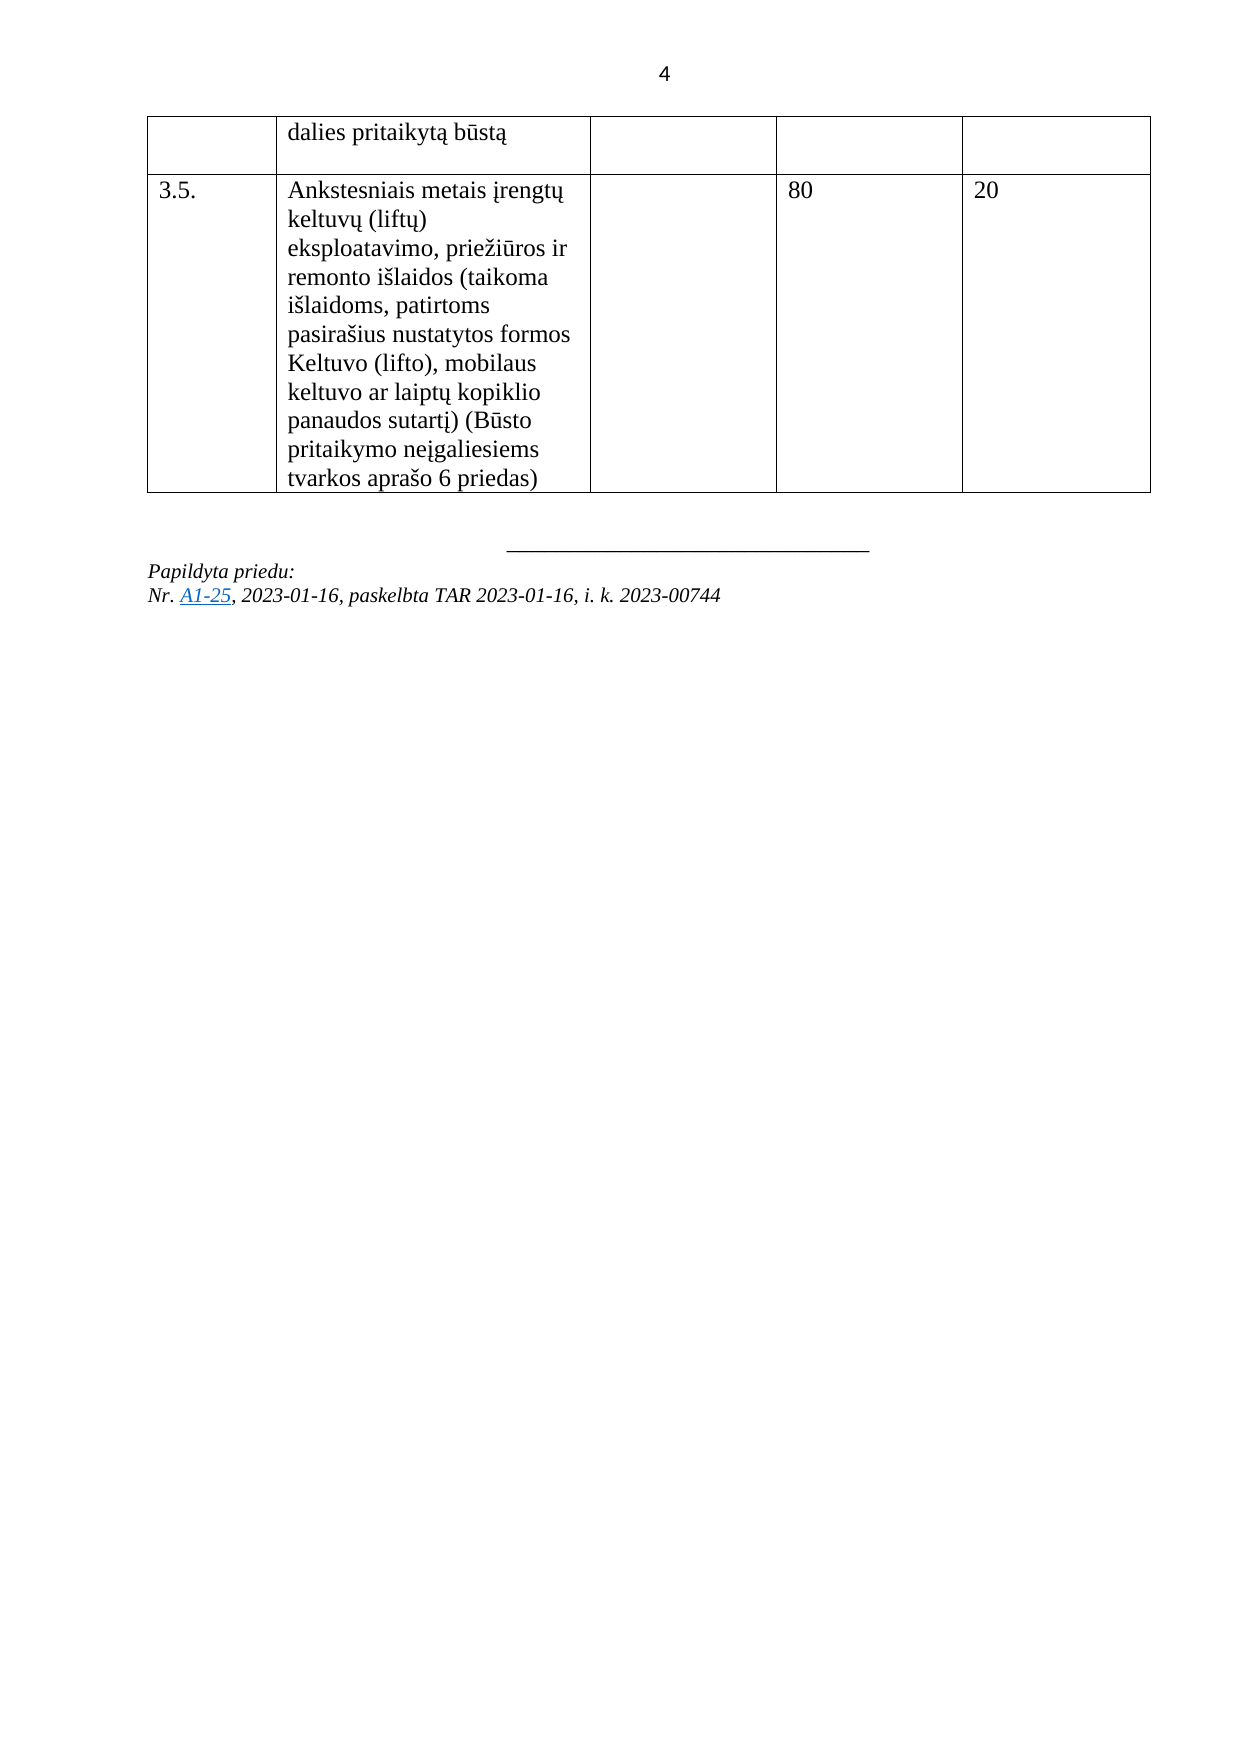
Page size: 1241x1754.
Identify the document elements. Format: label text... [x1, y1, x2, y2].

table_cell [591, 117, 776, 174]
table_cell 20 [963, 175, 1150, 492]
table_cell [148, 117, 276, 174]
table_cell dalies pritaikytą būstą [277, 117, 590, 174]
table_cell 3.5. [148, 175, 276, 492]
text _____________________________ [194, 526, 1181, 554]
text Nr. A1-25, 2023-01-16, paskelbta TAR 2023-01-16, i. k. 2023-00744 [148, 583, 1181, 607]
table_cell [591, 175, 776, 492]
table_cell 80 [777, 175, 962, 492]
table_cell [963, 117, 1150, 174]
table_cell Ankstesniais metais įrengtų keltuvų (liftų) eksploatavimo, priežiūros ir remonto išlaidos (taikoma išlaidoms, patirtoms pasirašius nustatytos formos Keltuvo (lifto), mobilaus keltuvo ar laiptų kopiklio panaudos sutartį) (Būsto pritaikymo neįgaliesiems tvarkos aprašo 6 priedas) [277, 175, 590, 492]
table_cell [777, 117, 962, 174]
text Papildyta priedu: [148, 559, 1181, 583]
